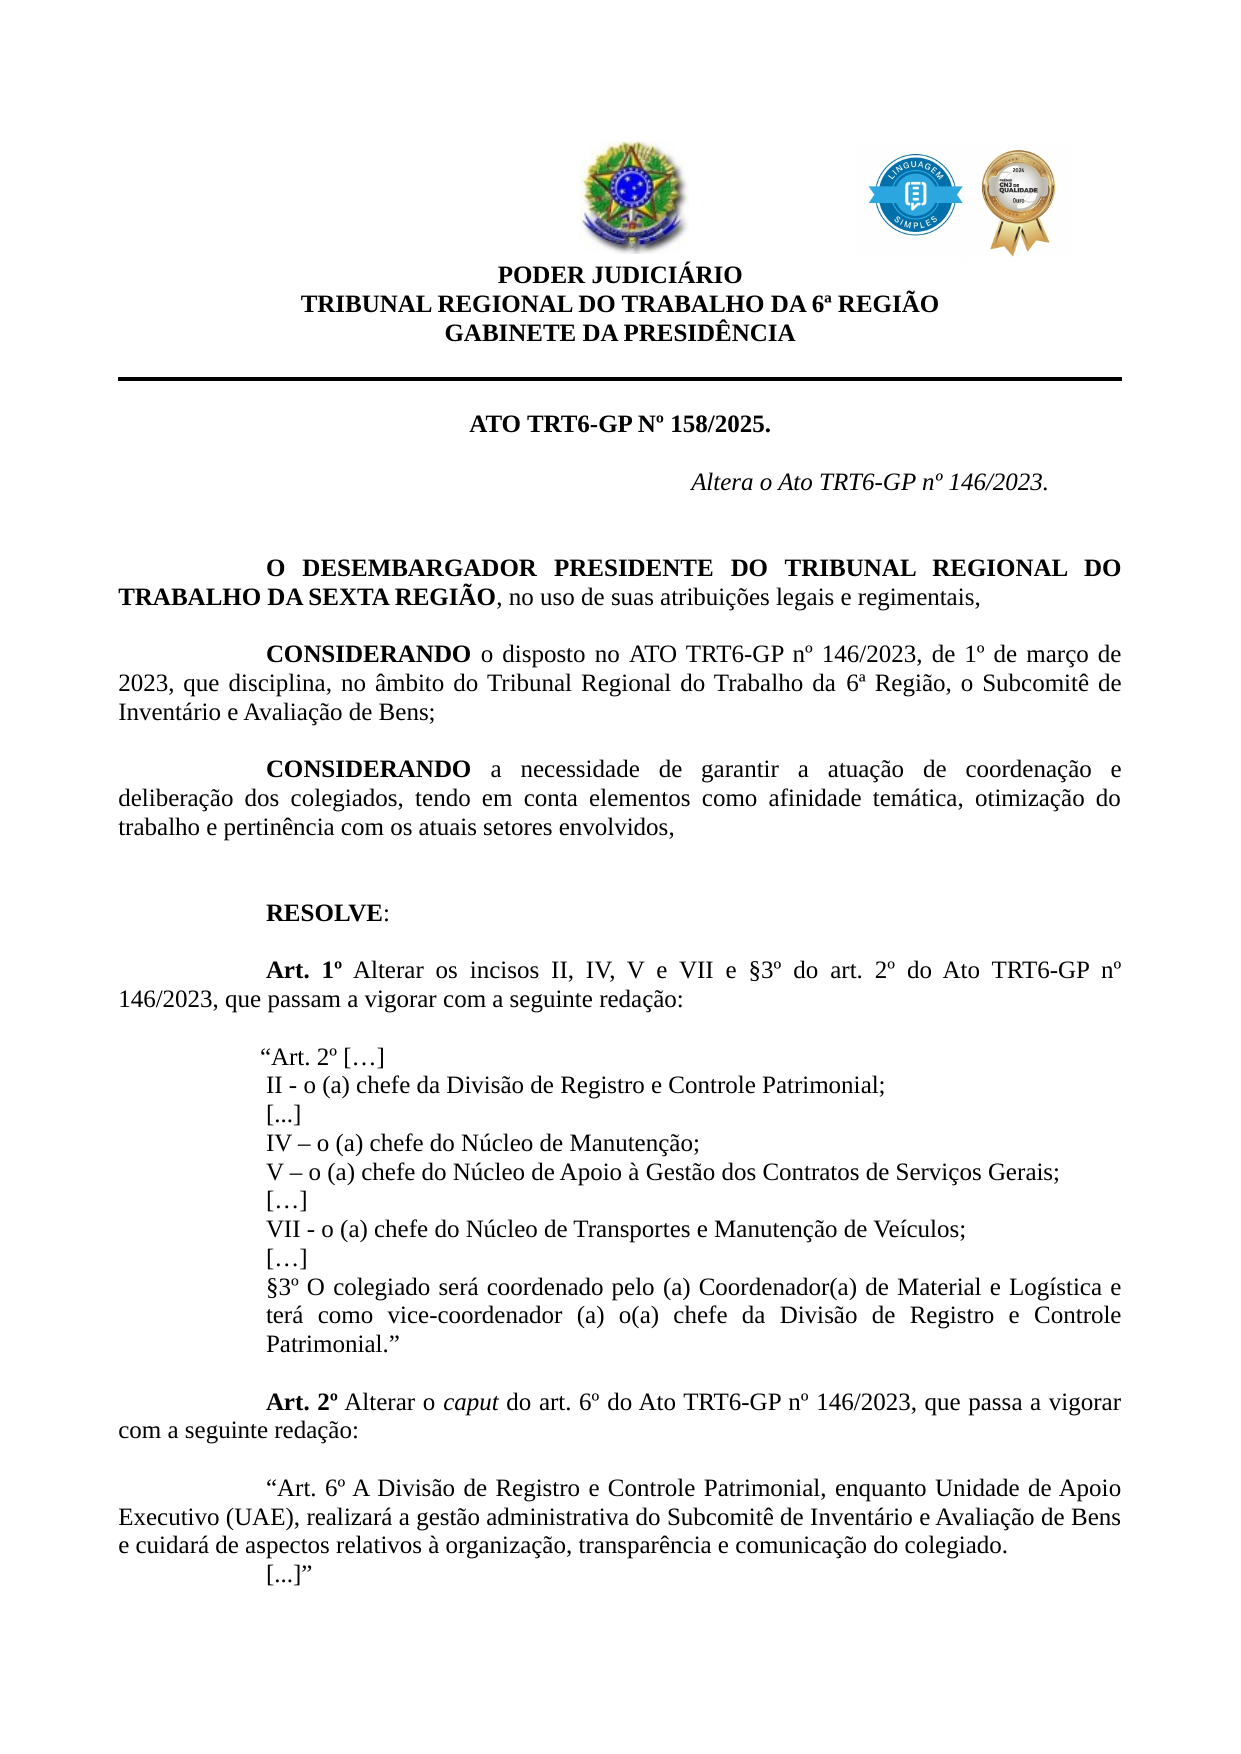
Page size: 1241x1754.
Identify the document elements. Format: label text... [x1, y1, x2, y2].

text RESOLVE: [118, 898, 1122, 927]
text ATO TRT6-GP Nº 158/2025. [118, 409, 1122, 438]
text II - o (a) chefe da Divisão de Registro e Controle Patrimonial; [118, 1071, 1122, 1099]
text “Art. 6º A Divisão de Registro e Controle Patrimonial, enquanto Unidade de Apoio Executivo (UAE), realizará a gestão administrativa do Subcomitê de Inventário e Avaliação de Bens e cuidará de aspectos relativos à organização, transparência e comunicação do colegiado. [118, 1473, 1122, 1559]
text GABINETE DA PRESIDÊNCIA [118, 318, 1122, 347]
text O DESEMBARGADOR PRESIDENTE DO TRIBUNAL REGIONAL DO TRABALHO DA SEXTA REGIÃO, no uso de suas atribuições legais e regimentais, [118, 553, 1122, 611]
text […] [266, 1243, 1122, 1272]
text §3º O colegiado será coordenado pelo (a) Coordenador(a) de Material e Logística e terá como vice-coordenador (a) o(a) chefe da Divisão de Registro e Controle Patrimonial.” [266, 1272, 1122, 1358]
text [...] [118, 1099, 1122, 1128]
text V – o (a) chefe do Núcleo de Apoio à Gestão dos Contratos de Serviços Gerais; [118, 1157, 1122, 1186]
text IV – o (a) chefe do Núcleo de Manutenção; [118, 1128, 1122, 1157]
text TRIBUNAL REGIONAL DO TRABALHO DA 6ª REGIÃO [118, 289, 1122, 318]
text Altera o Ato TRT6-GP nº 146/2023. [614, 467, 1122, 496]
text VII - o (a) chefe do Núcleo de Transportes e Manutenção de Veículos; [266, 1214, 1122, 1243]
text CONSIDERANDO o disposto no ATO TRT6-GP nº 146/2023, de 1º de março de 2023, que disciplina, no âmbito do Tribunal Regional do Trabalho da 6ª Região, o Subcomitê de Inventário e Avaliação de Bens; [118, 639, 1122, 726]
text “Art. 2º […] [260, 1042, 1122, 1071]
text […] [266, 1186, 1122, 1214]
text Art. 1º Alterar os incisos II, IV, V e VII e §3º do art. 2º do Ato TRT6-GP nº 146/2023, que passam a vigorar com a seguinte redação: [118, 956, 1122, 1013]
text PODER JUDICIÁRIO [118, 260, 1122, 289]
text Art. 2º Alterar o caput do art. 6º do Ato TRT6-GP nº 146/2023, que passa a vigorar com a seguinte redação: [118, 1387, 1122, 1444]
text [...]” [118, 1559, 1122, 1588]
text CONSIDERANDO a necessidade de garantir a atuação de coordenação e deliberação dos colegiados, tendo em conta elementos como afinidade temática, otimização do trabalho e pertinência com os atuais setores envolvidos, [118, 754, 1122, 841]
